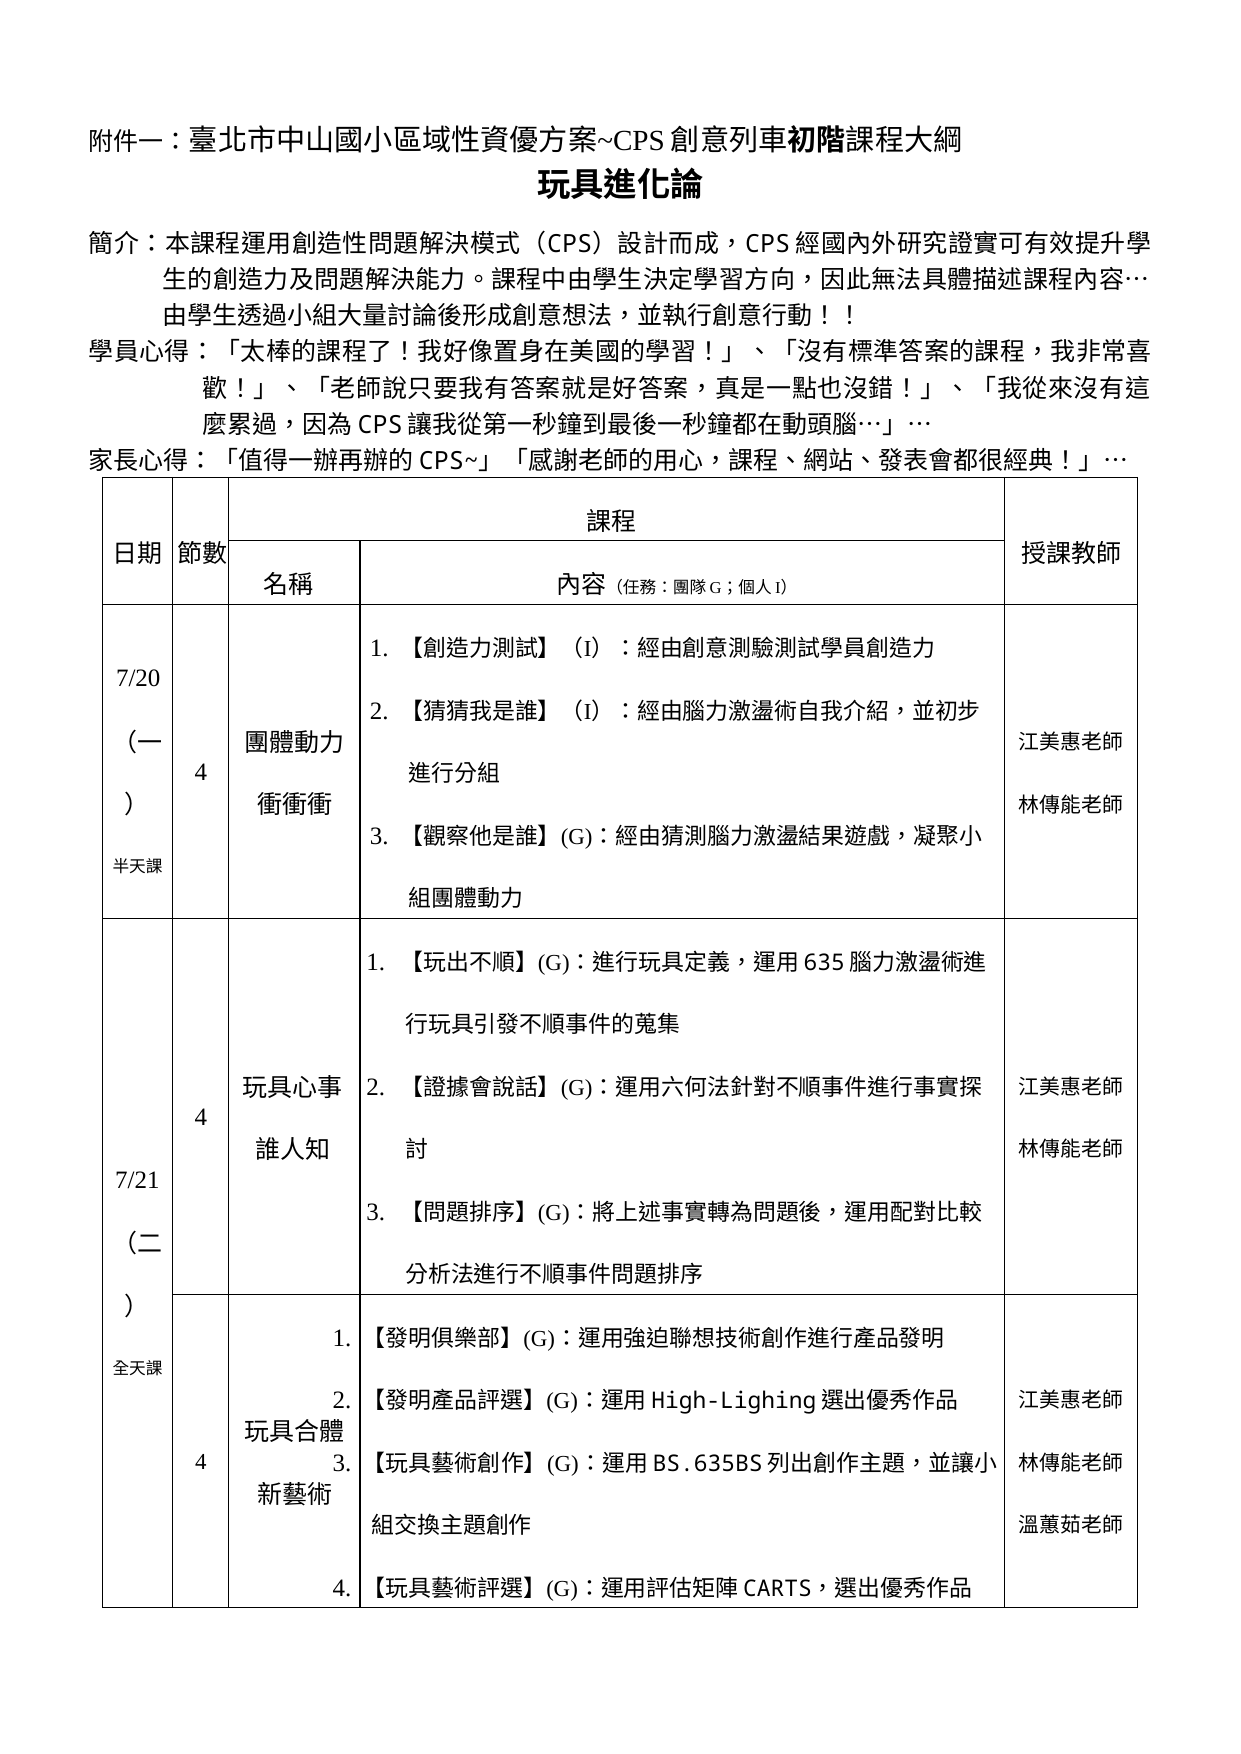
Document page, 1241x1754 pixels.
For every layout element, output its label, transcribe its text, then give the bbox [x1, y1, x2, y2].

table_header 日期 [103, 478, 172, 604]
table_cell 4 [173, 919, 228, 1293]
table_cell 江美惠老師 林傳能老師 溫蕙茹老師 [1005, 1295, 1137, 1607]
table_header 節數 [173, 478, 228, 604]
text 學員心得：「太棒的課程了！我好像置身在美國的學習！」、「沒有標準答案的課程，我非常喜歡！」、「老師說只要我有答案就是好答案，真是一點也沒錯！」、「我從來沒有這麼累過，因為CPS讓我從第一秒鐘到最後一秒鐘都在動頭腦…」… [89, 332, 1152, 441]
table_cell 【創造力測試】（I）：經由創意測驗測試學員創造力 【猜猜我是誰】（I）：經由腦力激盪術自我介紹，並初步進行分組 【觀察他是誰】(G)：經由猜測腦力激盪結果遊戲，凝聚小組團體動力 [361, 605, 1004, 917]
table_cell 【發明俱樂部】(G)：運用強迫聯想技術創作進行產品發明 【發明產品評選】(G)：運用High-Lighing選出優秀作品 【玩具藝術創作】(G)：運用BS.635BS列出創作主題，並讓小組交換主題創作 【玩具藝術評選】(G)：運用評估矩陣CARTS，選出優秀作品 [361, 1295, 1004, 1607]
table_cell 玩具合體 新藝術 [229, 1295, 359, 1607]
text 附件一：臺北市中山國小區域性資優方案~CPS創意列車初階課程大綱 [89, 96, 1152, 158]
table_header 課程 [229, 478, 1004, 540]
table_cell 江美惠老師 林傳能老師 [1005, 919, 1137, 1293]
table_cell 內容（任務：團隊G；個人I） [361, 541, 1004, 604]
table_header 授課教師 [1005, 478, 1137, 604]
text 玩具進化論 [89, 158, 1152, 206]
table_cell 【玩出不順】(G)：進行玩具定義，運用635腦力激盪術進行玩具引發不順事件的蒐集 【證據會說話】(G)：運用六何法針對不順事件進行事實探討 【問題排序】(G)：將上述事實轉為問題後，運用配對比較分析法進行不順事件問題排序 [361, 919, 1004, 1293]
text 簡介：本課程運用創造性問題解決模式（CPS）設計而成，CPS經國內外研究證實可有效提升學生的創造力及問題解決能力。課程中由學生決定學習方向，因此無法具體描述課程內容…由學生透過小組大量討論後形成創意想法，並執行創意行動！！ [89, 223, 1152, 332]
table_cell 名稱 [229, 541, 359, 604]
table_cell 4 [173, 1295, 228, 1607]
table_cell 江美惠老師 林傳能老師 [1005, 605, 1137, 917]
table_cell 7/20 （一） 半天課 [103, 605, 172, 917]
table_cell 玩具心事 誰人知 [229, 919, 359, 1293]
table_cell 4 [173, 605, 228, 917]
table_cell 7/21 （二） 全天課 [103, 919, 172, 1607]
table_cell 團體動力 衝衝衝 [229, 605, 359, 917]
text 家長心得：「值得一辦再辦的CPS~」「感謝老師的用心，課程、網站、發表會都很經典！」… [89, 441, 1152, 477]
